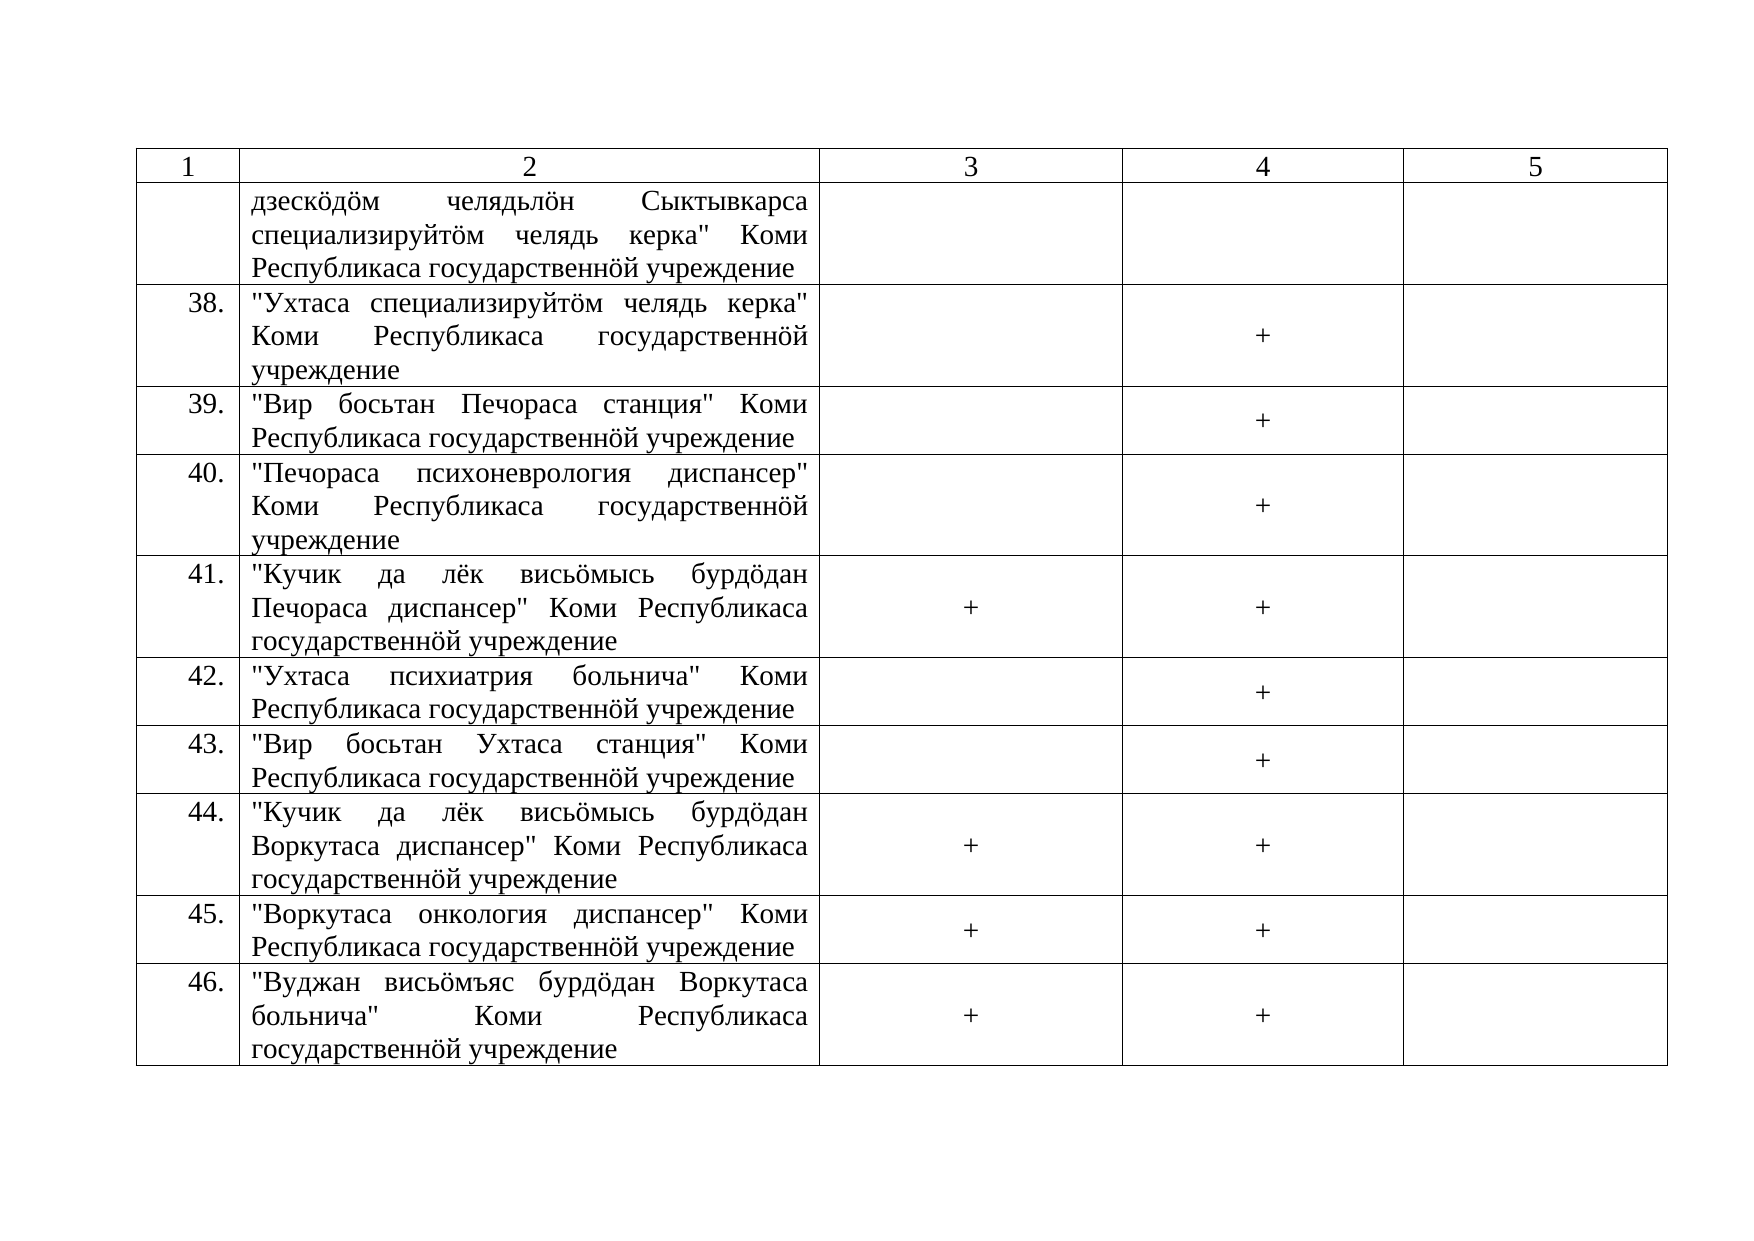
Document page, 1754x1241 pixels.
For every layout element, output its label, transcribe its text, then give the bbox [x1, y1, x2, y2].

table_cell "Ухтаса психиатрия больнича" Коми Республикаса государственнöй учреждение [240, 658, 819, 725]
table_cell + [820, 964, 1122, 1065]
table_cell [1404, 896, 1667, 963]
table_cell [1668, 284, 1754, 386]
table_cell + [1123, 794, 1403, 895]
table_cell [137, 794, 239, 895]
table_cell [1668, 657, 1754, 725]
table_cell [137, 556, 239, 657]
table_cell [1668, 725, 1754, 793]
table_cell [820, 455, 1122, 555]
table_header [1668, 148, 1754, 182]
table_cell [1404, 964, 1667, 1065]
table_cell + [820, 556, 1122, 657]
table_header 4 [1123, 149, 1403, 182]
table_cell + [1123, 964, 1403, 1065]
table_cell "Кучик да лёк висьöмысь бурдöдан Воркутаса диспансер" Коми Республикаса государственнöй учреждение [240, 794, 819, 895]
table_cell [1404, 726, 1667, 793]
table_cell "Вуджан висьöмъяс бурдöдан Воркутаса больнича" Коми Республикаса государственнöй учреждение [240, 964, 819, 1065]
table_cell + [1123, 896, 1403, 963]
table_cell [820, 387, 1122, 454]
table_cell + [1123, 455, 1403, 555]
table_cell [1404, 455, 1667, 555]
table_cell + [1123, 387, 1403, 454]
table_cell [1668, 963, 1754, 1065]
table_cell [1404, 658, 1667, 725]
table_cell + [1123, 556, 1403, 657]
table_cell "Ухтаса специализируйтöм челядь керка" Коми Республикаса государственнöй учреждение [240, 285, 819, 386]
table_cell [137, 455, 239, 555]
table_cell [1668, 793, 1754, 895]
table_cell [1123, 183, 1403, 284]
table_cell [820, 658, 1122, 725]
table_cell [1404, 183, 1667, 284]
table_cell + [1123, 726, 1403, 793]
table_cell [820, 285, 1122, 386]
table_cell [1404, 387, 1667, 454]
table_cell [1404, 794, 1667, 895]
table_cell [137, 183, 239, 284]
table_cell "Кучик да лёк висьöмысь бурдöдан Печораса диспансер" Коми Республикаса государственнöй учреждение [240, 556, 819, 657]
table_cell дзескöдöм челядьлöн Сыктывкарса специализируйтöм челядь керка" Коми Республикаса государственнöй учреждение [240, 183, 819, 284]
table_cell + [820, 794, 1122, 895]
table_cell "Вир босьтан Ухтаса станция" Коми Республикаса государственнöй учреждение [240, 726, 819, 793]
table_cell [1404, 285, 1667, 386]
table_cell [137, 658, 239, 725]
table_cell "Вир босьтан Печораса станция" Коми Республикаса государственнöй учреждение [240, 387, 819, 454]
table_cell [137, 896, 239, 963]
table_header 1 [137, 149, 239, 182]
table_cell [137, 964, 239, 1065]
table_cell [1668, 895, 1754, 963]
table_cell [137, 285, 239, 386]
table_cell [820, 726, 1122, 793]
table_header 3 [820, 149, 1122, 182]
table_cell [137, 387, 239, 454]
table_cell + [1123, 658, 1403, 725]
table_cell "Воркутаса онкология диспансер" Коми Республикаса государственнöй учреждение [240, 896, 819, 963]
table_cell + [1123, 285, 1403, 386]
table_cell [1668, 555, 1754, 657]
table_cell + [820, 896, 1122, 963]
table_cell [1668, 454, 1754, 555]
table_header 5 [1404, 149, 1667, 182]
table_header 2 [240, 149, 819, 182]
table_cell [1668, 182, 1754, 284]
table_cell [1404, 556, 1667, 657]
table_cell [137, 726, 239, 793]
table_cell [1668, 386, 1754, 454]
table_cell "Печораса психоневрология диспансер" Коми Республикаса государственнöй учреждение [240, 455, 819, 555]
table_cell [820, 183, 1122, 284]
